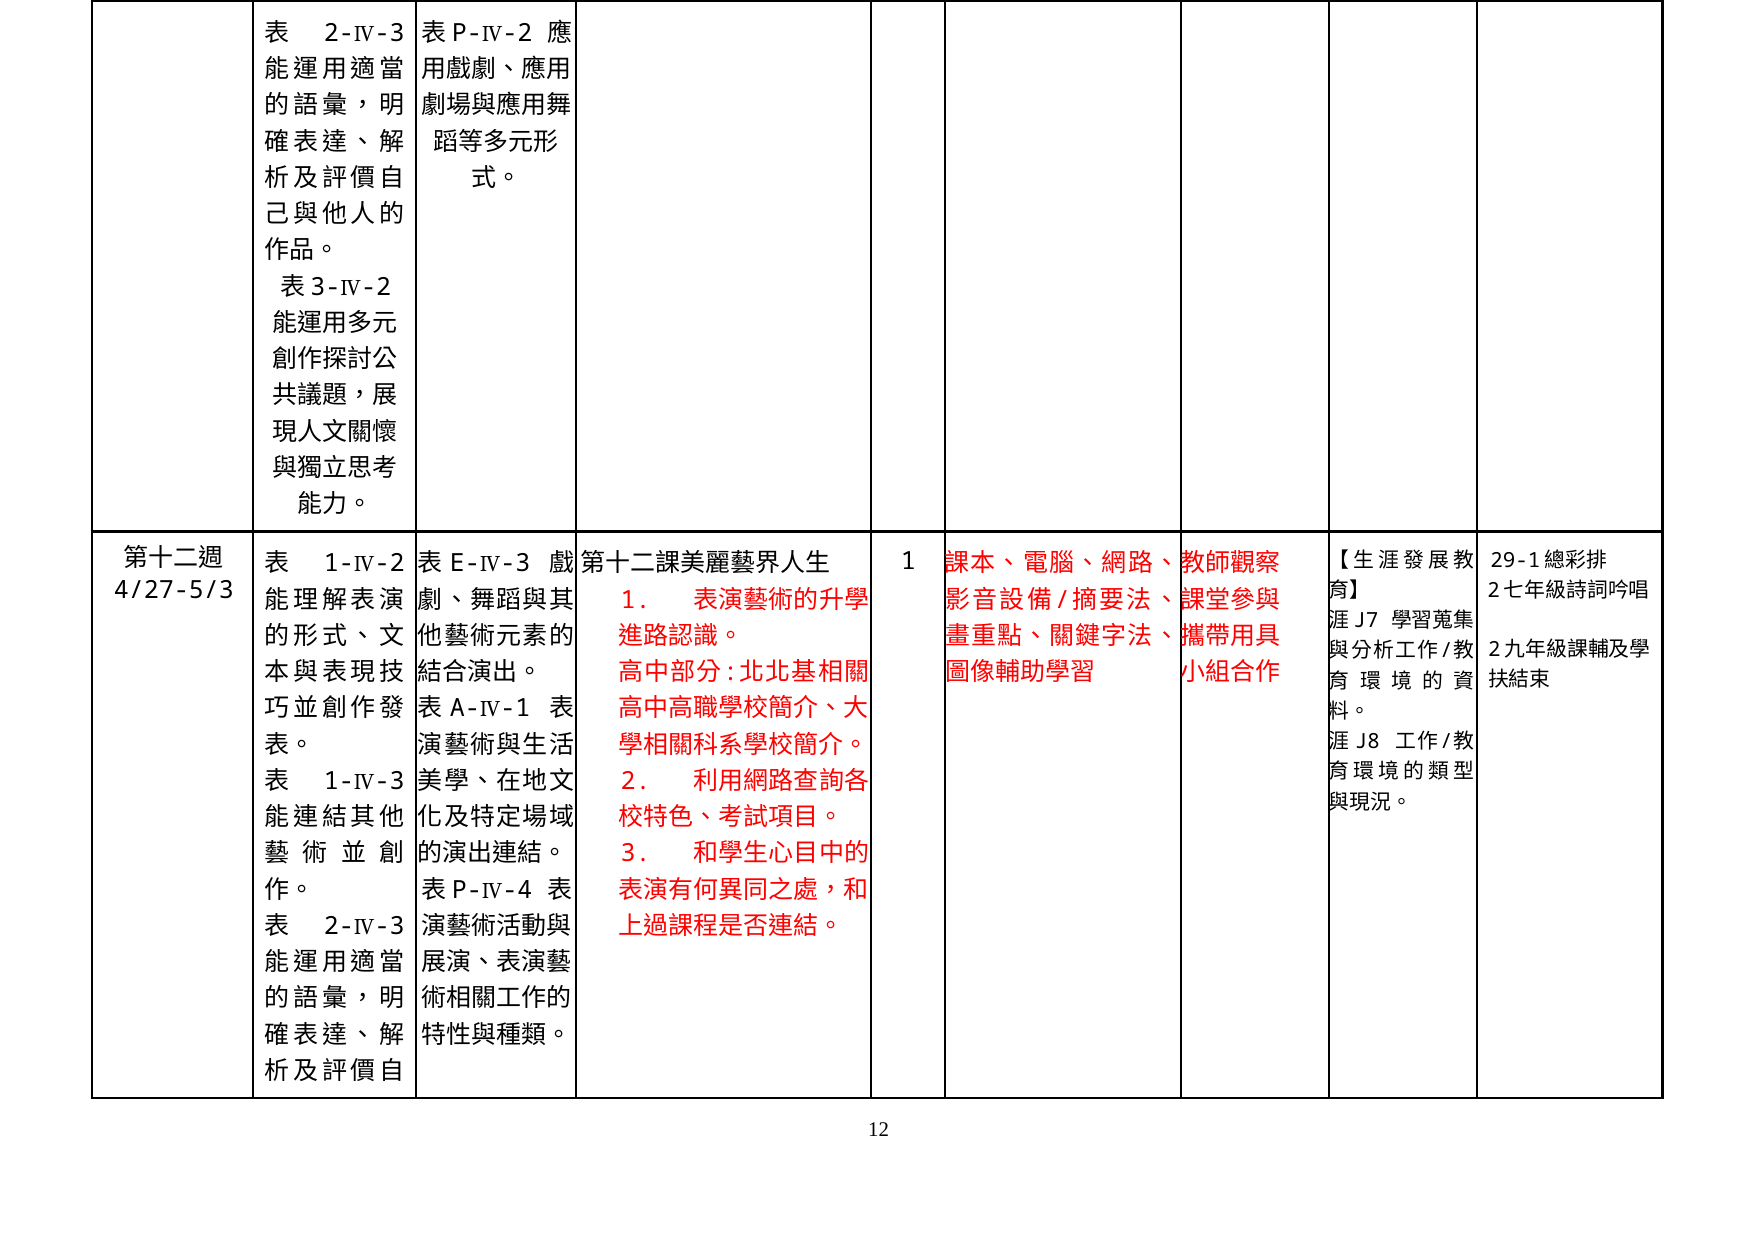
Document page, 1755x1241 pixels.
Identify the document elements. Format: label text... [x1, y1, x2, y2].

table_cell [1330, 2, 1476, 530]
table_cell [93, 2, 252, 530]
table_cell 表1-Ⅳ-2 能理解表演的形式、文本與表現技巧並創作發表。 表1-Ⅳ-3 能連結其他藝術並創作。 表2-Ⅳ-3 能運用適當的語彙，明確表達、解析及評價自 [254, 533, 415, 1097]
table_cell 課本、電腦、網路、影音設備/摘要法、畫重點、關鍵字法、圖像輔助學習 [946, 533, 1180, 1097]
table_cell 第十二週 4/27-5/3 [93, 533, 252, 1097]
table_cell [1478, 2, 1661, 530]
table_cell 表2-Ⅳ-3 能運用適當的語彙，明確表達、解析及評價自己與他人的作品。 表3-Ⅳ-2 能運用多元創作探討公共議題，展現人文關懷與獨立思考能力。 [254, 2, 415, 530]
table_cell [1182, 2, 1328, 530]
table_cell [577, 2, 870, 530]
table_cell 第十二課美麗藝界人生 表演藝術的升學進路認識。 高中部分:北北基相關高中高職學校簡介、大學相關科系學校簡介。 利用網路查詢各校特色、考試項目。 和學生心目中的表演有何異同之處，和上過課程是否連結。 [577, 533, 870, 1097]
table_cell 表E-Ⅳ-3 戲劇、舞蹈與其他藝術元素的結合演出。 表A-Ⅳ-1 表演藝術與生活美學、在地文化及特定場域的演出連結。 表P-Ⅳ-4 表演藝術活動與展演、表演藝術相關工作的特性與種類。 [417, 533, 575, 1097]
table_cell [946, 2, 1180, 530]
table_cell 29-1總彩排 2七年級詩詞吟唱 2九年級課輔及學扶結束 [1478, 533, 1661, 1097]
table_cell 表P-Ⅳ-2 應用戲劇、應用劇場與應用舞蹈等多元形式。 [417, 2, 575, 530]
table_cell 教師觀察 課堂參與 攜帶用具 小組合作 [1182, 533, 1328, 1097]
table_cell 1 [872, 533, 944, 1097]
table_cell 【生涯發展教育】 涯J7 學習蒐集與分析工作/教育環境的資料。 涯J8 工作/教育環境的類型與現況。 [1330, 533, 1476, 1097]
table_cell [872, 2, 944, 530]
